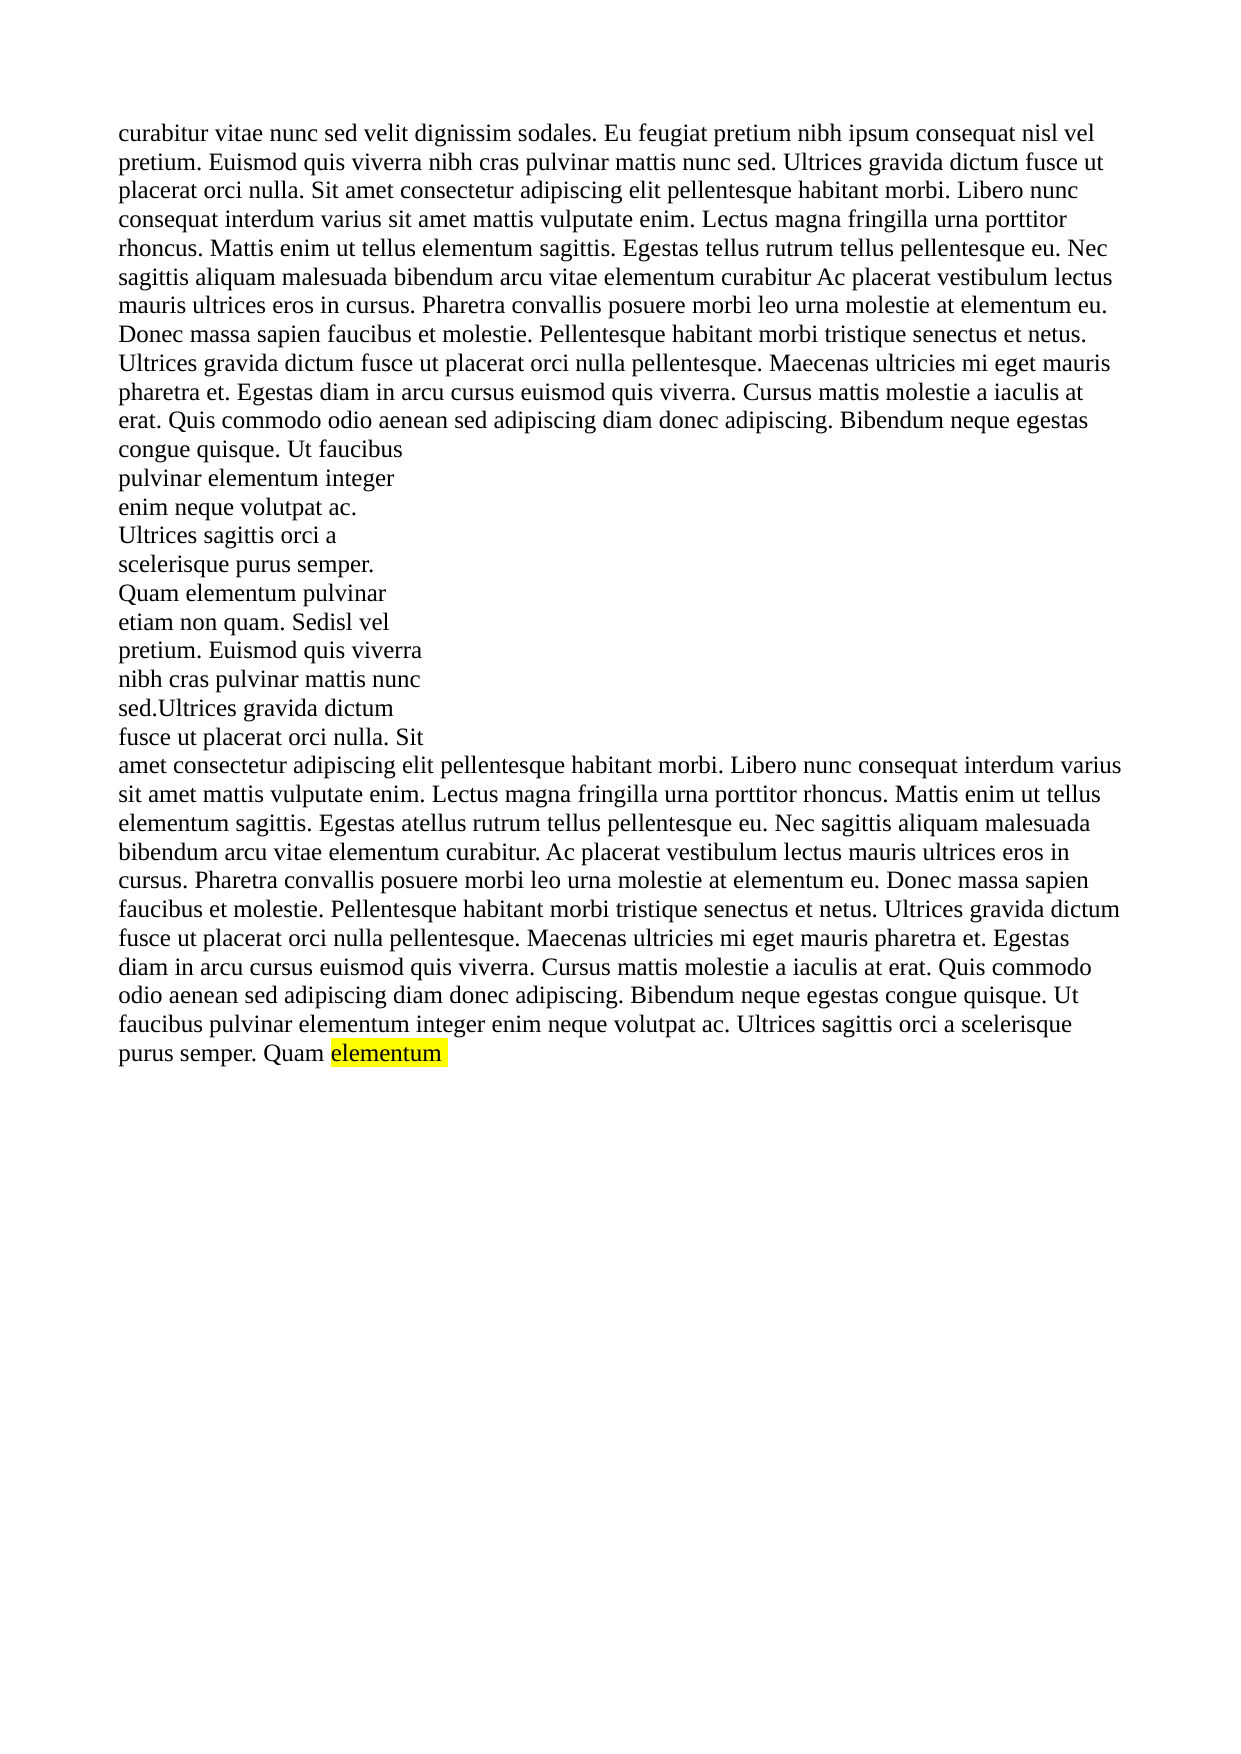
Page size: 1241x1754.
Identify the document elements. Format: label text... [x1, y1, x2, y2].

text um velit euismod in pellentesque massa. Fermentum posuere urna nec tincidunt. Elementum eu facilisis sed odio morbi quis commodo odio aenean. Orci a scelerisque purus semper eget duis at tellus. Morbi tristique senectus et netus et malesuada fames ac turpis. Donec ultrices tincidunt arcu non sodales. Fringilla phasellus faucibus scelerisque eleifend donec pretium vulputate. Sed vulputate odio ut enim. Pellentesque nec nam aliquam sem et tortor. Vitae elementum curabitur vitae nunc sed velit dignissim sodales. Eu feugiat pretium nibh ipsum consequat nisl vel pretium. Euismod quis viverra nibh cras pulvinar mattis nunc sed. Ultrices gravida dictum fusce ut placerat orci nulla. Sit amet consectetur adipiscing elit pellentesque habitant morbi. Libero nunc consequat interdum varius sit amet mattis vulputate enim. Lectus magna fringilla urna porttitor rhoncus. Mattis enim ut tellus elementum sagittis. Egestas tellus rutrum tellus pellentesque eu. Nec sagittis aliquam malesuada bibendum arcu vitae elementum curabitur Ac placerat vestibulum lectus mauris ultrices eros in cursus. Pharetra convallis posuere morbi leo urna molestie at elementum eu. Donec massa sapien faucibus et molestie. Pellentesque habitant morbi tristique senectus et netus. Ultrices gravida dictum fusce ut placerat orci nulla pellentesque. Maecenas ultricies mi eget mauris pharetra et. Egestas diam in arcu cursus euismod quis viverra. Cursus mattis molestie a iaculis at erat. Quis commodo odio aenean sed adipiscing diam donec adipiscing. Bibendum neque egestas congue quisque. Ut faucibus pulvinar elementum integer enim neque volutpat ac. Ultrices sagittis orci a scelerisque purus semper. Quam elementum pulvinar etiam non quam. Sedisl vel pretium. Euismod quis viverra nibh cras pulvinar mattis nunc sed.Ultrices gravida dictum fusce ut placerat orci nulla. Sit amet consectetur adipiscing elit pellentesque habitant morbi. Libero nunc consequat interdum varius sit amet mattis vulputate enim. Lectus magna fringilla urna porttitor rhoncus. Mattis enim ut tellus elementum sagittis. Egestas atellus rutrum tellus pellentesque eu. Nec sagittis aliquam malesuada bibendum arcu vitae elementum curabitur. Ac placerat vestibulum lectus mauris ultrices eros in cursus. Pharetra convallis posuere morbi leo urna molestie at elementum eu. Donec massa sapien faucibus et molestie. Pellentesque habitant morbi tristique senectus et netus. Ultrices gravida dictum fusce ut placerat orci nulla pellentesque. Maecenas ultricies mi eget mauris pharetra et. Egestas diam in arcu cursus euismod quis viverra. Cursus mattis molestie a iaculis at erat. Quis commodo odio aenean sed adipiscing diam donec adipiscing. Bibendum neque egestas congue quisque. Ut faucibus pulvinar elementum integer enim neque volutpat ac. Ultrices sagittis orci a scelerisque purus semper. Quam elementum [118, 118, 1122, 1067]
